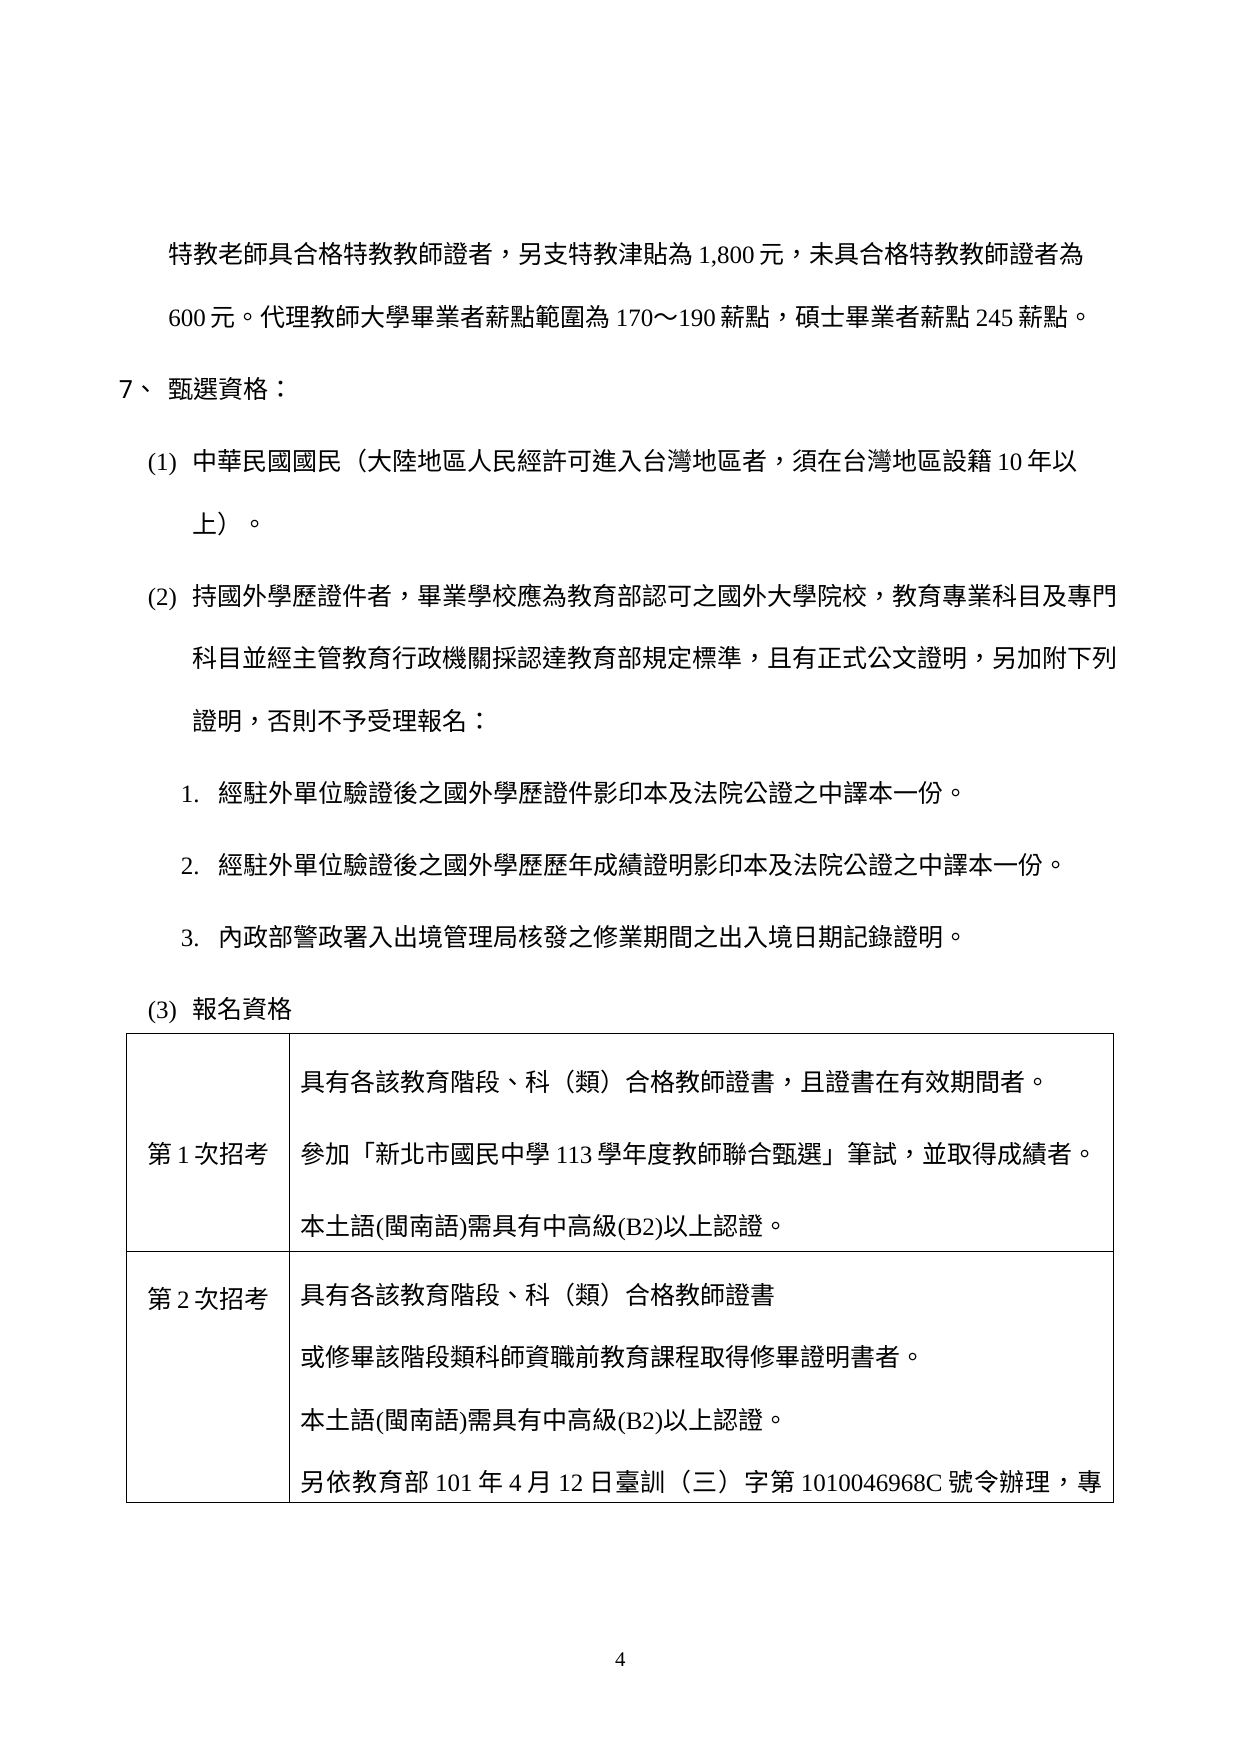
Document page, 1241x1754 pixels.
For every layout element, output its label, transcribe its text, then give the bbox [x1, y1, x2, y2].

table_cell 具有各該教育階段、科（類）合格教師證書 或修畢該階段類科師資職前教育課程取得修畢證明書者。 本土語(閩南語)需具有中高級(B2)以上認證。 另依教育部101年4月12日臺訓（三）字第1010046968C號令辦理，專 [290, 1252, 1113, 1502]
list 持國外學歷證件者，畢業學校應為教育部認可之國外大學院校，教育專業科目及專門科目並經主管教育行政機關採認達教育部規定標準，且有正式公文證明，另加附下列證明，否則不予受理報名： [148, 553, 1122, 740]
table_cell 第2次招考 [127, 1252, 289, 1502]
list 經駐外單位驗證後之國外學歷歷年成績證明影印本及法院公證之中譯本一份。 [181, 822, 1122, 884]
list 報名資格 [148, 966, 1122, 1028]
text 特教老師具合格特教教師證者，另支特教津貼為1,800元，未具合格特教教師證者為600元。代理教師大學畢業者薪點範圍為170～190薪點，碩士畢業者薪點245薪點。 [168, 211, 1122, 336]
table_header 具有各該教育階段、科（類）合格教師證書，且證書在有效期間者。 參加「新北市國民中學113學年度教師聯合甄選」筆試，並取得成績者。 本土語(閩南語)需具有中高級(B2)以上認證。 [290, 1034, 1113, 1251]
list 甄選資格： [118, 346, 1122, 408]
list 中華民國國民（大陸地區人民經許可進入台灣地區者，須在台灣地區設籍10年以上）。 [148, 418, 1122, 543]
list 經駐外單位驗證後之國外學歷證件影印本及法院公證之中譯本一份。 [181, 750, 1122, 812]
table_header 第1次招考 [127, 1034, 289, 1251]
list 內政部警政署入出境管理局核發之修業期間之出入境日期記錄證明。 [181, 894, 1122, 956]
